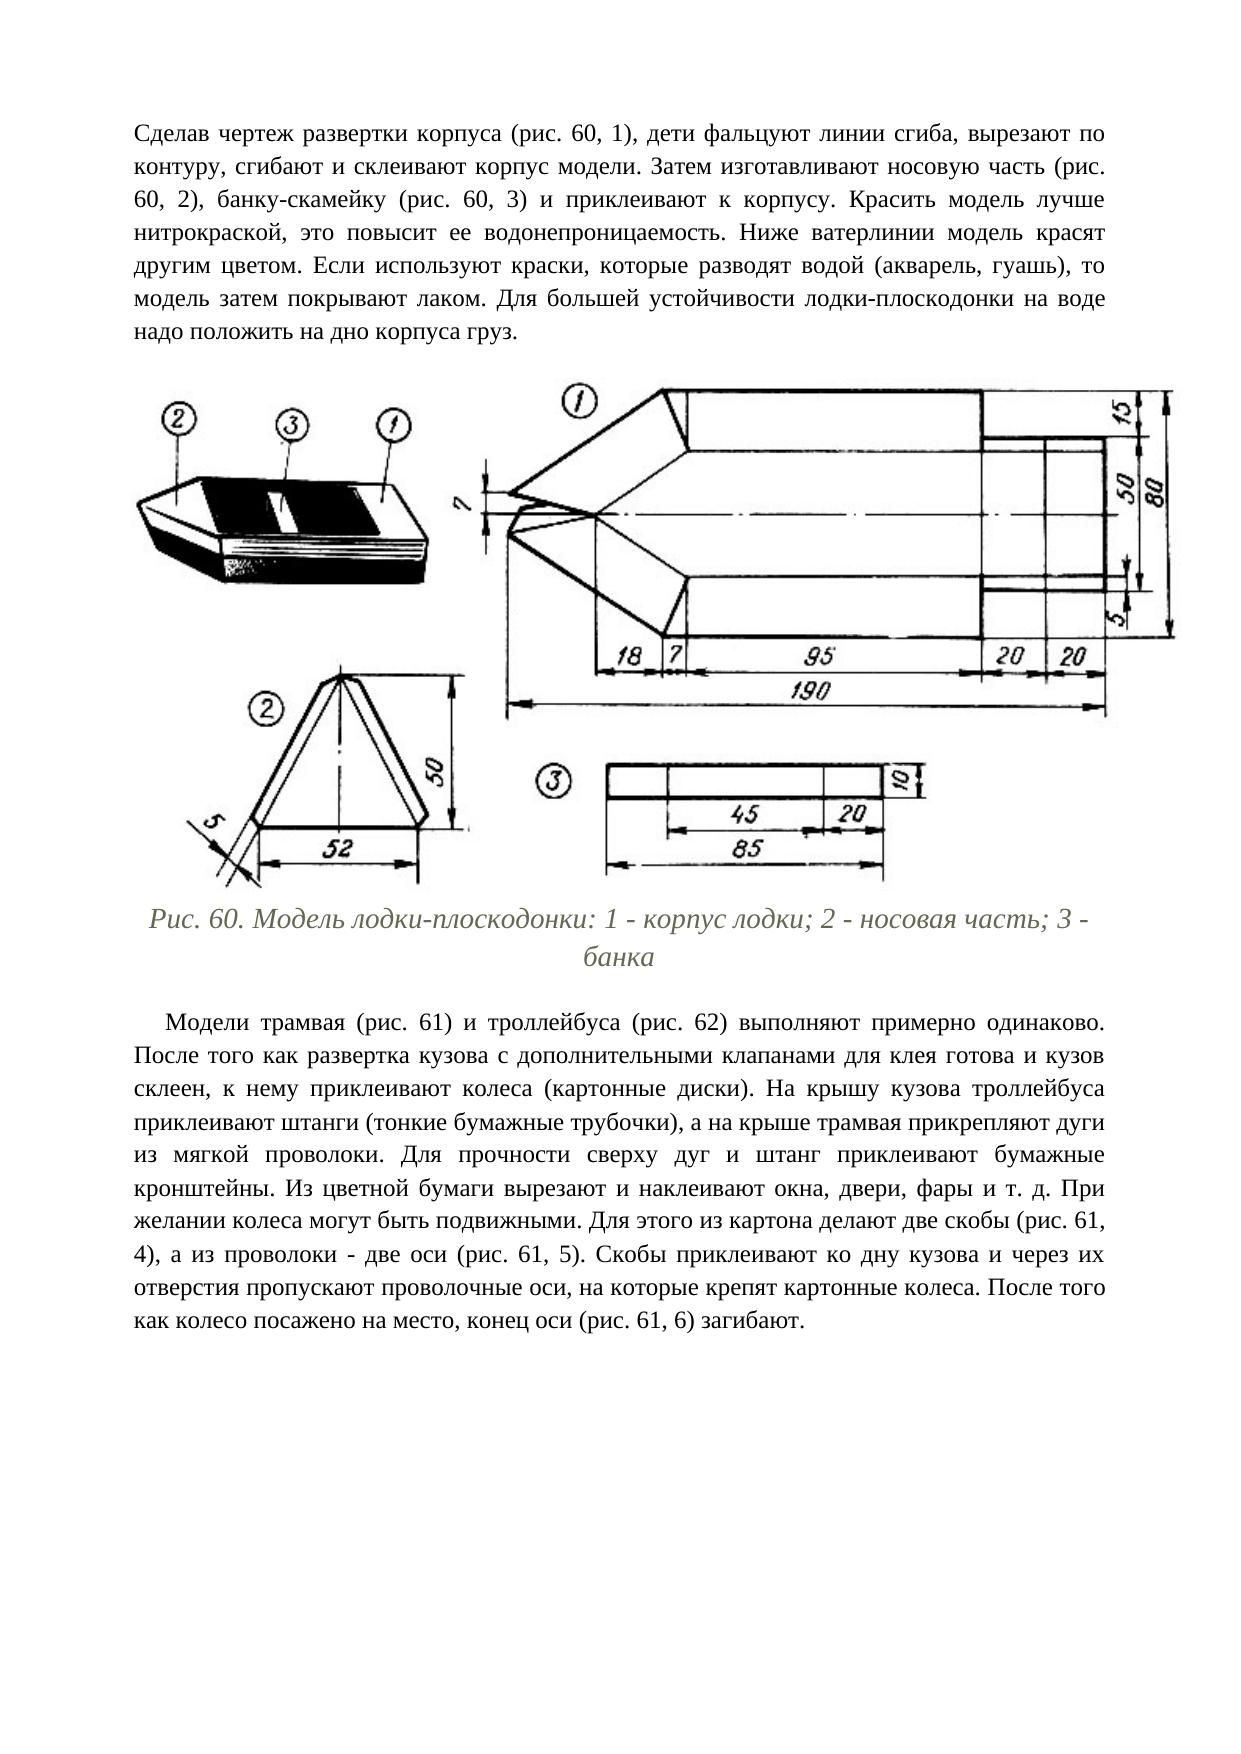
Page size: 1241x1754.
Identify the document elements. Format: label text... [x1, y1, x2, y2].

text Модели трамвая (рис. 61) и троллейбуса (рис. 62) выполняют примерно одинаково. После того как развертка кузова с дополнительными клапанами для клея готова и кузов склеен, к нему приклеивают колеса (картонные диски). На крышу кузова троллейбуса приклеивают штанги (тонкие бумажные трубочки), а на крыше трамвая прикрепляют дуги из мягкой проволоки. Для прочности сверху дуг и штанг приклеивают бумажные кронштейны. Из цветной бумаги вырезают и наклеивают окна, двери, фары и т. д. При желании колеса могут быть подвижными. Для этого из картона делают две скобы (рис. 61, 4), а из проволоки - две оси (рис. 61, 5). Скобы приклеивают ко дну кузова и через их отверстия пропускают проволочные оси, на которые крепят картонные колеса. После того как колесо посажено на место, конец оси (рис. 61, 6) загибают. [134, 1007, 1106, 1333]
text Рис. 60. Модель лодки-плоскодонки: 1 - корпус лодки; 2 - носовая часть; 3 - банка [118, 896, 1122, 973]
text Сделав чертеж развертки корпуса (рис. 60, 1), дети фальцуют линии сгиба, вырезают по контуру, сгибают и склеивают корпус модели. Затем изготавливают носовую часть (рис. 60, 2), банку-скамейку (рис. 60, 3) и приклеивают к корпусу. Красить модель лучше нитрокраской, это повысит ее водонепроницаемость. Ниже ватерлинии модель красят другим цветом. Если используют краски, которые разводят водой (акварель, гуашь), то модель затем покрывают лаком. Для большей устойчивости лодки-плоскодонки на воде надо положить на дно корпуса груз. [134, 118, 1106, 345]
picture [118, 378, 1186, 896]
